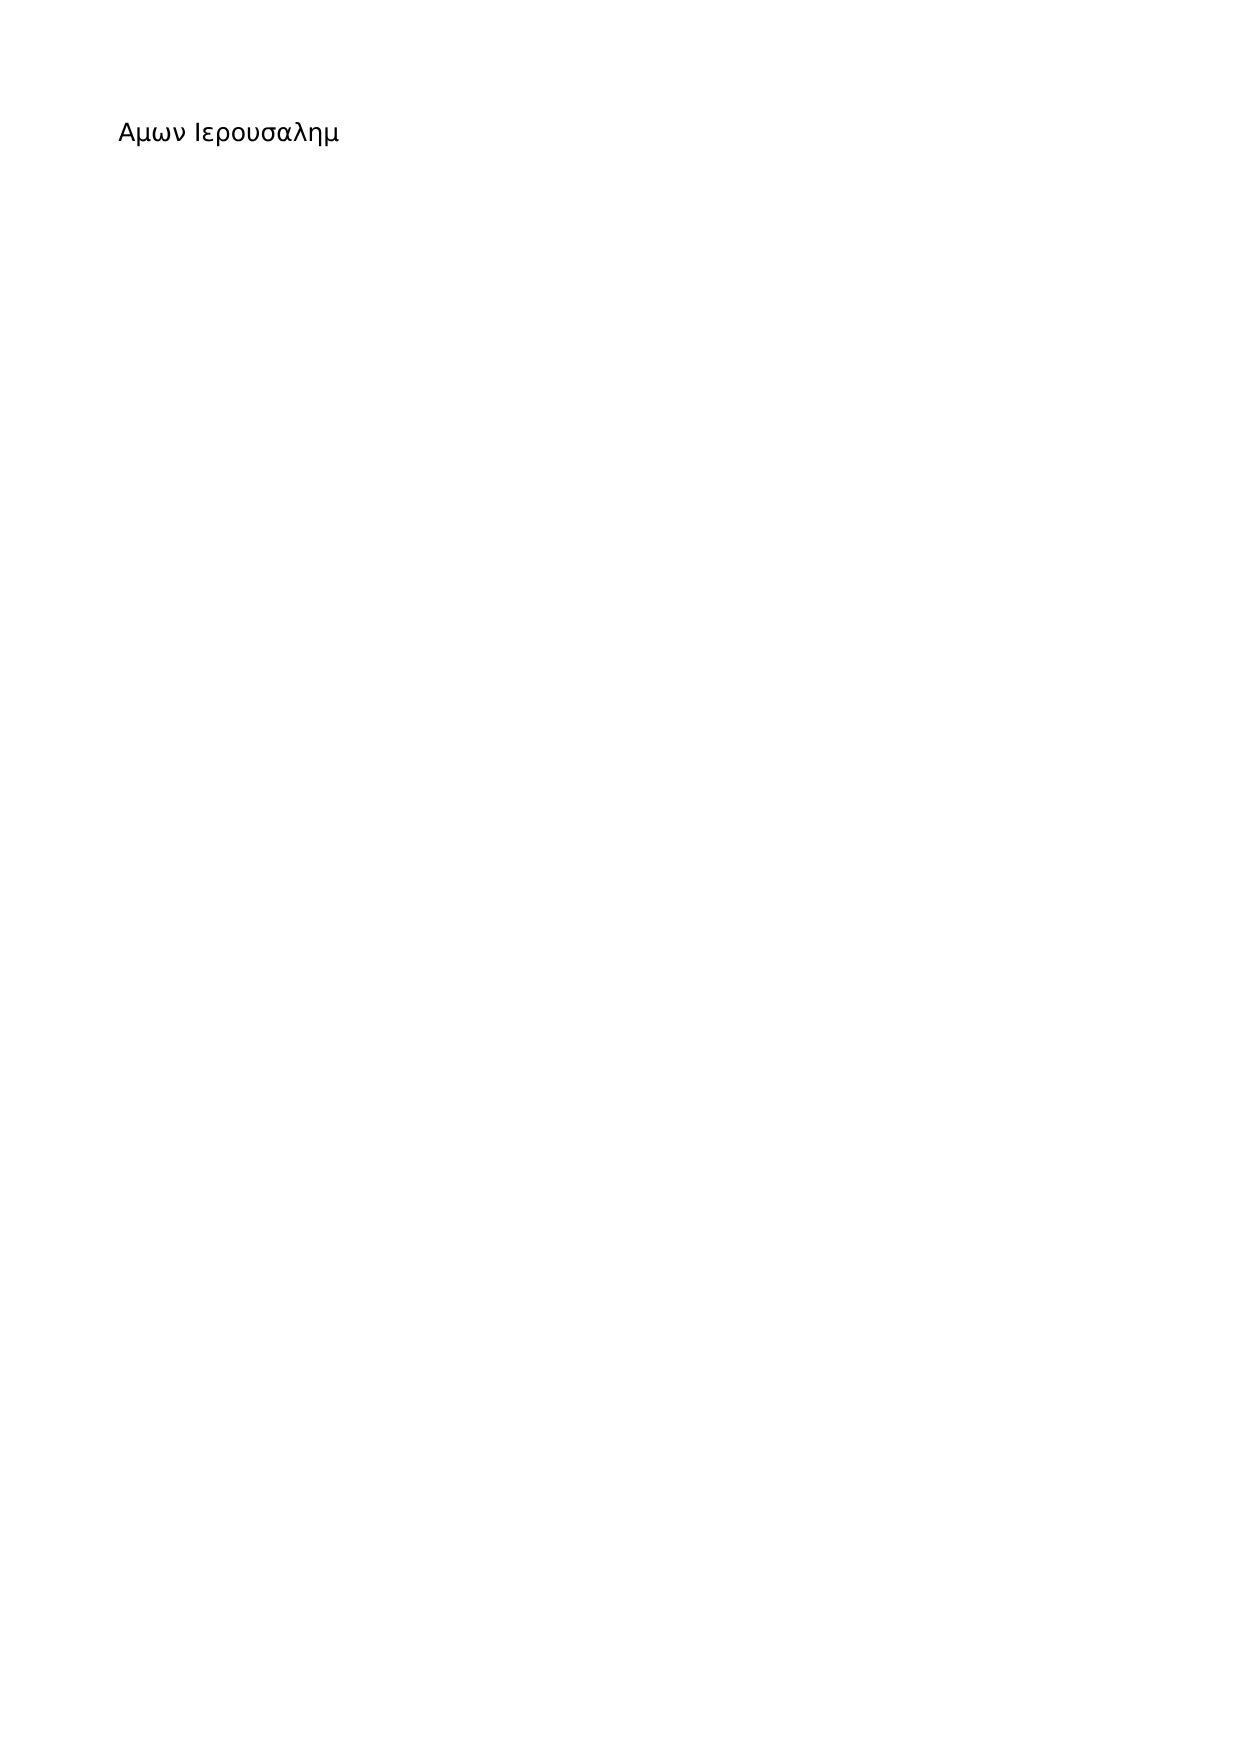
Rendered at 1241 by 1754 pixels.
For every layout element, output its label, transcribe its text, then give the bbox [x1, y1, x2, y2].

text Αμων Ιερουσαλημ [118, 118, 1122, 147]
